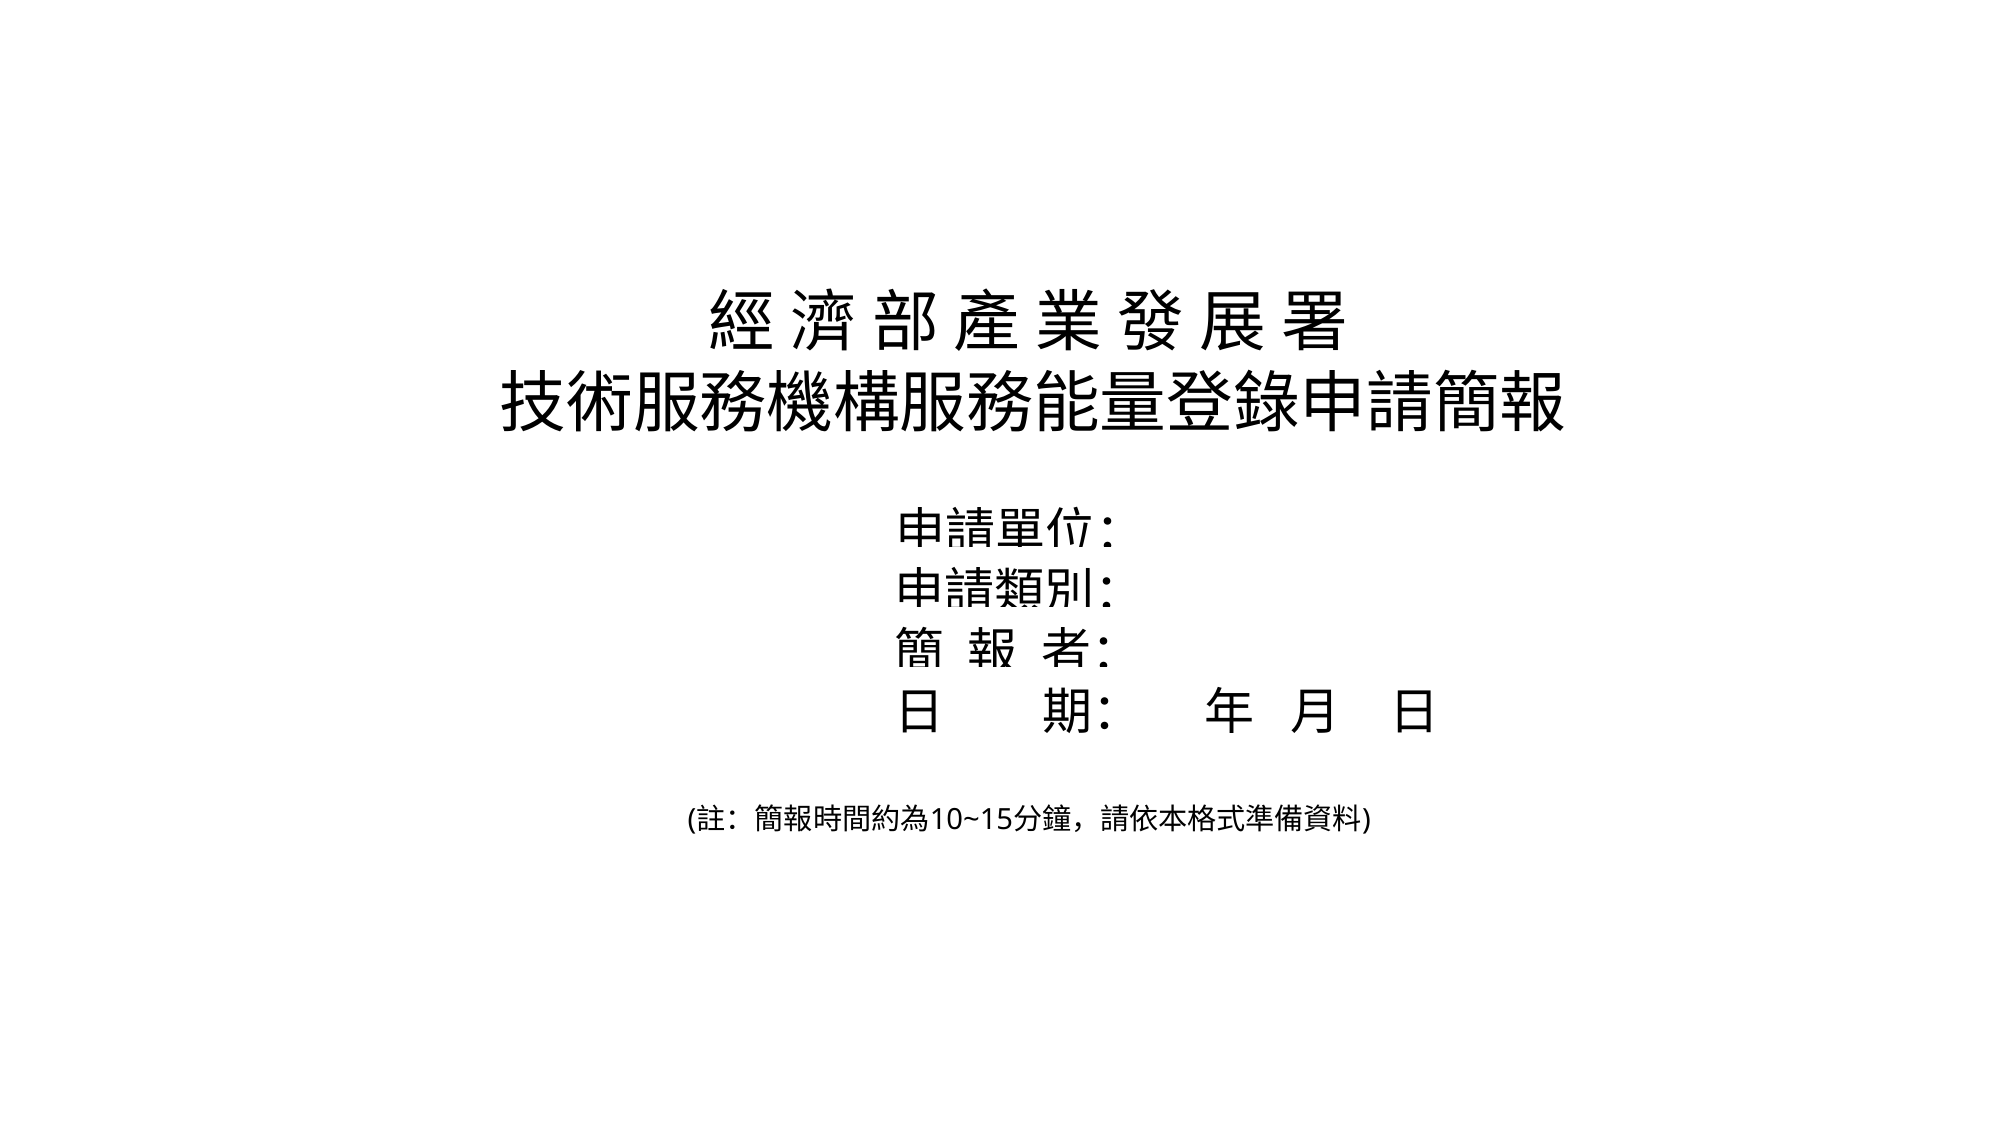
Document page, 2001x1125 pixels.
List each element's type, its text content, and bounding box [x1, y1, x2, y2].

text 簡 報 者： [894, 616, 1201, 667]
text 技術服務機構服務能量登錄申請簡報 [499, 363, 1710, 443]
text 申請單位： [895, 496, 1202, 547]
text 經 濟 部 產 業 發 展 署 [708, 274, 1710, 363]
picture [0, 0, 2001, 1125]
text 日 期： 年 月 日 [894, 676, 1509, 742]
text (註：簡報時間約為10~15分鐘，請依本格式準備資料) [687, 798, 1467, 837]
text 申請類別： [894, 556, 1201, 607]
